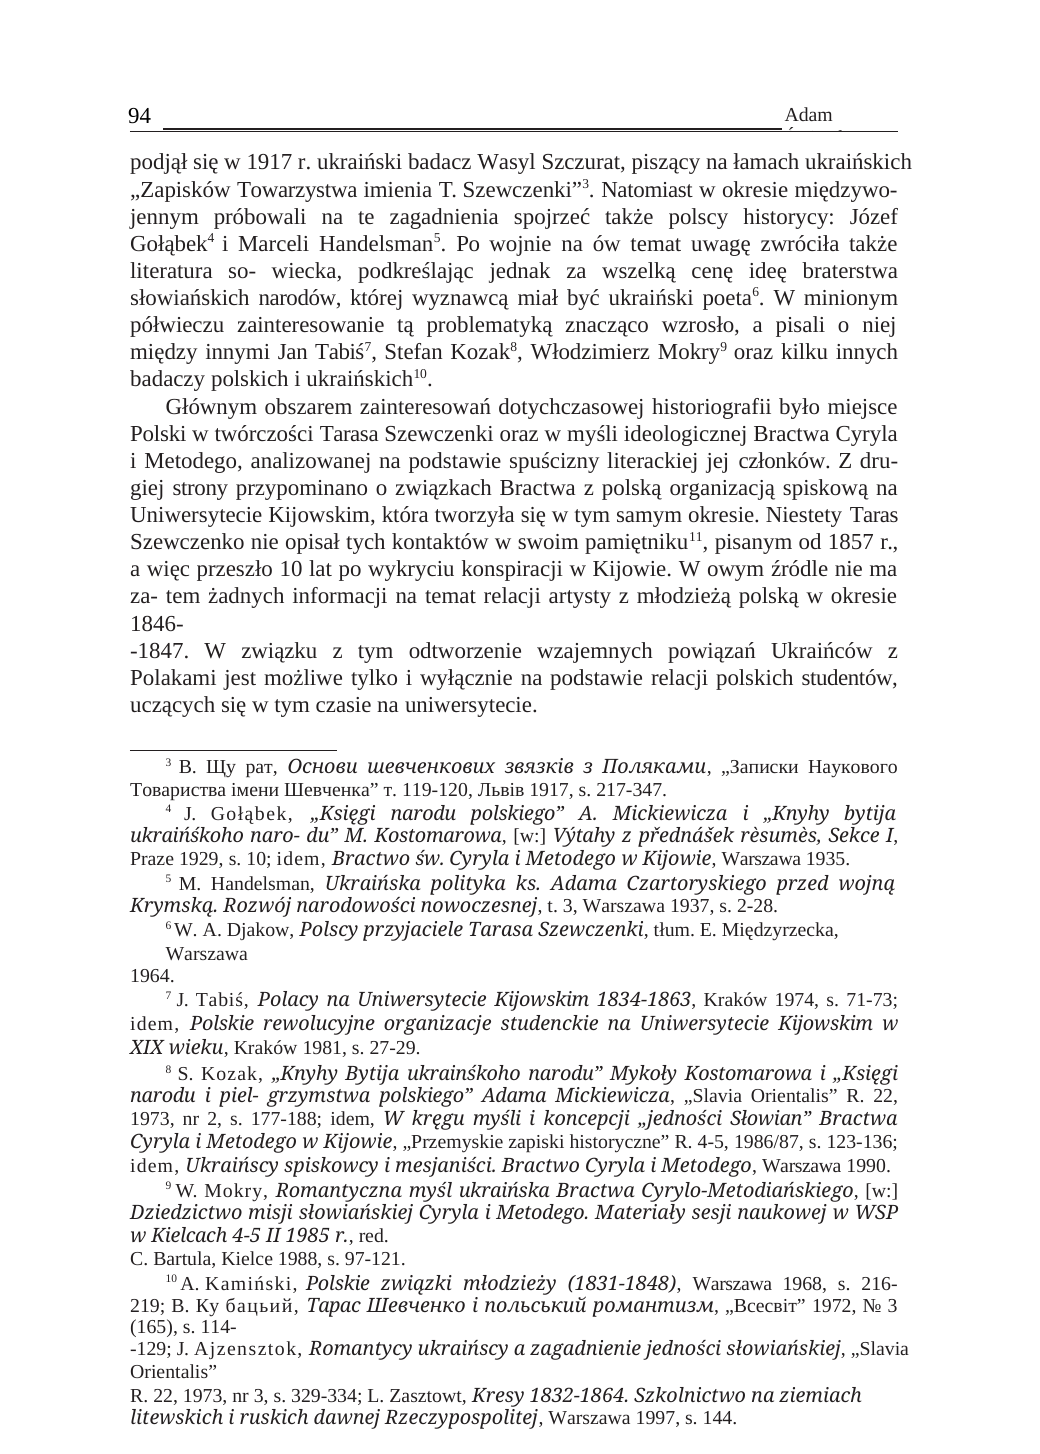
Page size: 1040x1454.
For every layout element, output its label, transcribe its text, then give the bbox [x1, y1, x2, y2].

text 1964. [130, 965, 921, 986]
text -129; J. Ajzensztok, Romantycy ukraińscy a zagadnienie jedności słowiańskiej, „Slavia Orientalis” [130, 1338, 921, 1383]
text podjął się w 1917 r. ukraiński badacz Wasyl Szczurat, piszący na łamach ukraińskich [130, 148, 921, 174]
text „Zapisków Towarzystwa imienia T. Szewczenki”3. Natomiast w okresie międzywo- jennym próbowali na te zagadnienia spojrzeć także polscy historycy: Józef Gołąbek4 i Marceli Handelsman5. Po wojnie na ów temat uwagę zwróciła także literatura so- wiecka, podkreślając jednak za wszelką cenę ideę braterstwa słowiańskich narodów, której wyznawcą miał być ukraiński poeta6. W minionym półwieczu zainteresowanie tą problematyką znacząco wzrosło, a pisali o niej między innymi Jan Tabiś7, Stefan Kozak8, Włodzimierz Mokry9 oraz kilku innych badaczy polskich i ukraińskich10. [130, 176, 898, 392]
text Głównym obszarem zainteresowań dotychczasowej historiografii było miejsce Polski w twórczości Tarasa Szewczenki oraz w myśli ideologicznej Bractwa Cyryla i Metodego, analizowanej na podstawie spuścizny literackiej jej członków. Z dru- giej strony przypominano o związkach Bractwa z polską organizacją spiskową na Uniwersytecie Kijowskim, która tworzyła się w tym samym okresie. Niestety Taras Szewczenko nie opisał tych kontaktów w swoim pamiętniku11, pisanym od 1857 r., a więc przeszło 10 lat po wykryciu konspiracji w Kijowie. W owym źródle nie ma za- tem żadnych informacji na temat relacji artysty z młodzieżą polską w okresie 1846- [130, 393, 898, 636]
text 5 M. Handelsman, Ukraińska polityka ks. Adama Czartoryskiego przed wojną Krymską. Rozwój narodowości nowoczesnej, t. 3, Warszawa 1937, s. 2-28. [130, 871, 898, 918]
text C. Bartula, Kielce 1988, s. 97-121. [130, 1248, 921, 1270]
text 7 J. Tabiś, Polacy na Uniwersytecie Kijowskim 1834-1863, Kraków 1974, s. 71-73; idem, Polskie rewolucyjne organizacje studenckie na Uniwersytecie Kijowskim w XIX wieku, Kraków 1981, s. 27-29. [130, 987, 898, 1061]
text 3 В. Щу рат, Основи шевченкових звязків з Поляками, „Записки Наукового Товариства імени Шевченка” т. 119-120, Львів 1917, s. 217-347. [130, 753, 898, 801]
text R. 22, 1973, nr 3, s. 329-334; L. Zasztowt, Kresy 1832-1864. Szkolnictwo na ziemiach litewskich i ruskich dawnej Rzeczypospolitej, Warszawa 1997, s. 144. [130, 1384, 902, 1430]
text 6 W. A. Djakow, Polscy przyjaciele Tarasa Szewczenki, tłum. E. Międzyrzecka, Warszawa [165, 918, 921, 965]
text 9 W. Mokry, Romantyczna myśl ukraińska Bractwa Cyrylo-Metodiańskiego, [w:] Dziedzictwo misji słowiańskiej Cyryla i Metodego. Materiały sesji naukowej w WSP w Kielcach 4-5 II 1985 r., red. [130, 1178, 898, 1248]
text 4 J. Gołąbek, „Księgi narodu polskiego” A. Mickiewicza i „Knyhy bytija ukraińśkoho naro- du” M. Kostomarowa, [w:] Výtahy z přednášek rèsumès, Sekce I, Praze 1929, s. 10; idem, Bractwo św. Cyryla i Metodego w Kijowie, Warszawa 1935. [130, 802, 898, 871]
text 10 A. Kamiński, Polskie związki młodzieży (1831-1848), Warszawa 1968, s. 216-219; В. Ку бацьий, Тарас Шевченко і польський романтизм, „Всесвіт” 1972, № 3 (165), s. 114- [130, 1272, 898, 1338]
text -1847. W związku z tym odtworzenie wzajemnych powiązań Ukraińców z Polakami jest możliwe tylko i wyłącznie na podstawie relacji polskich studentów, uczących się w tym czasie na uniwersytecie. [130, 637, 898, 718]
text 8 S. Kozak, „Knyhy Bytija ukrainśkoho narodu” Mykoły Kostomarowa i „Księgi narodu i piel- grzymstwa polskiego” Adama Mickiewicza, „Slavia Orientalis” R. 22, 1973, nr 2, s. 177-188; idem, W kręgu myśli i koncepcji „jedności Słowian” Bractwa Cyryla i Metodego w Kijowie, „Przemyskie zapiski historyczne” R. 4-5, 1986/87, s. 123-136; idem, Ukraińscy spiskowcy i mesjaniści. Bractwo Cyryla i Metodego, Warszawa 1990. [130, 1062, 898, 1178]
